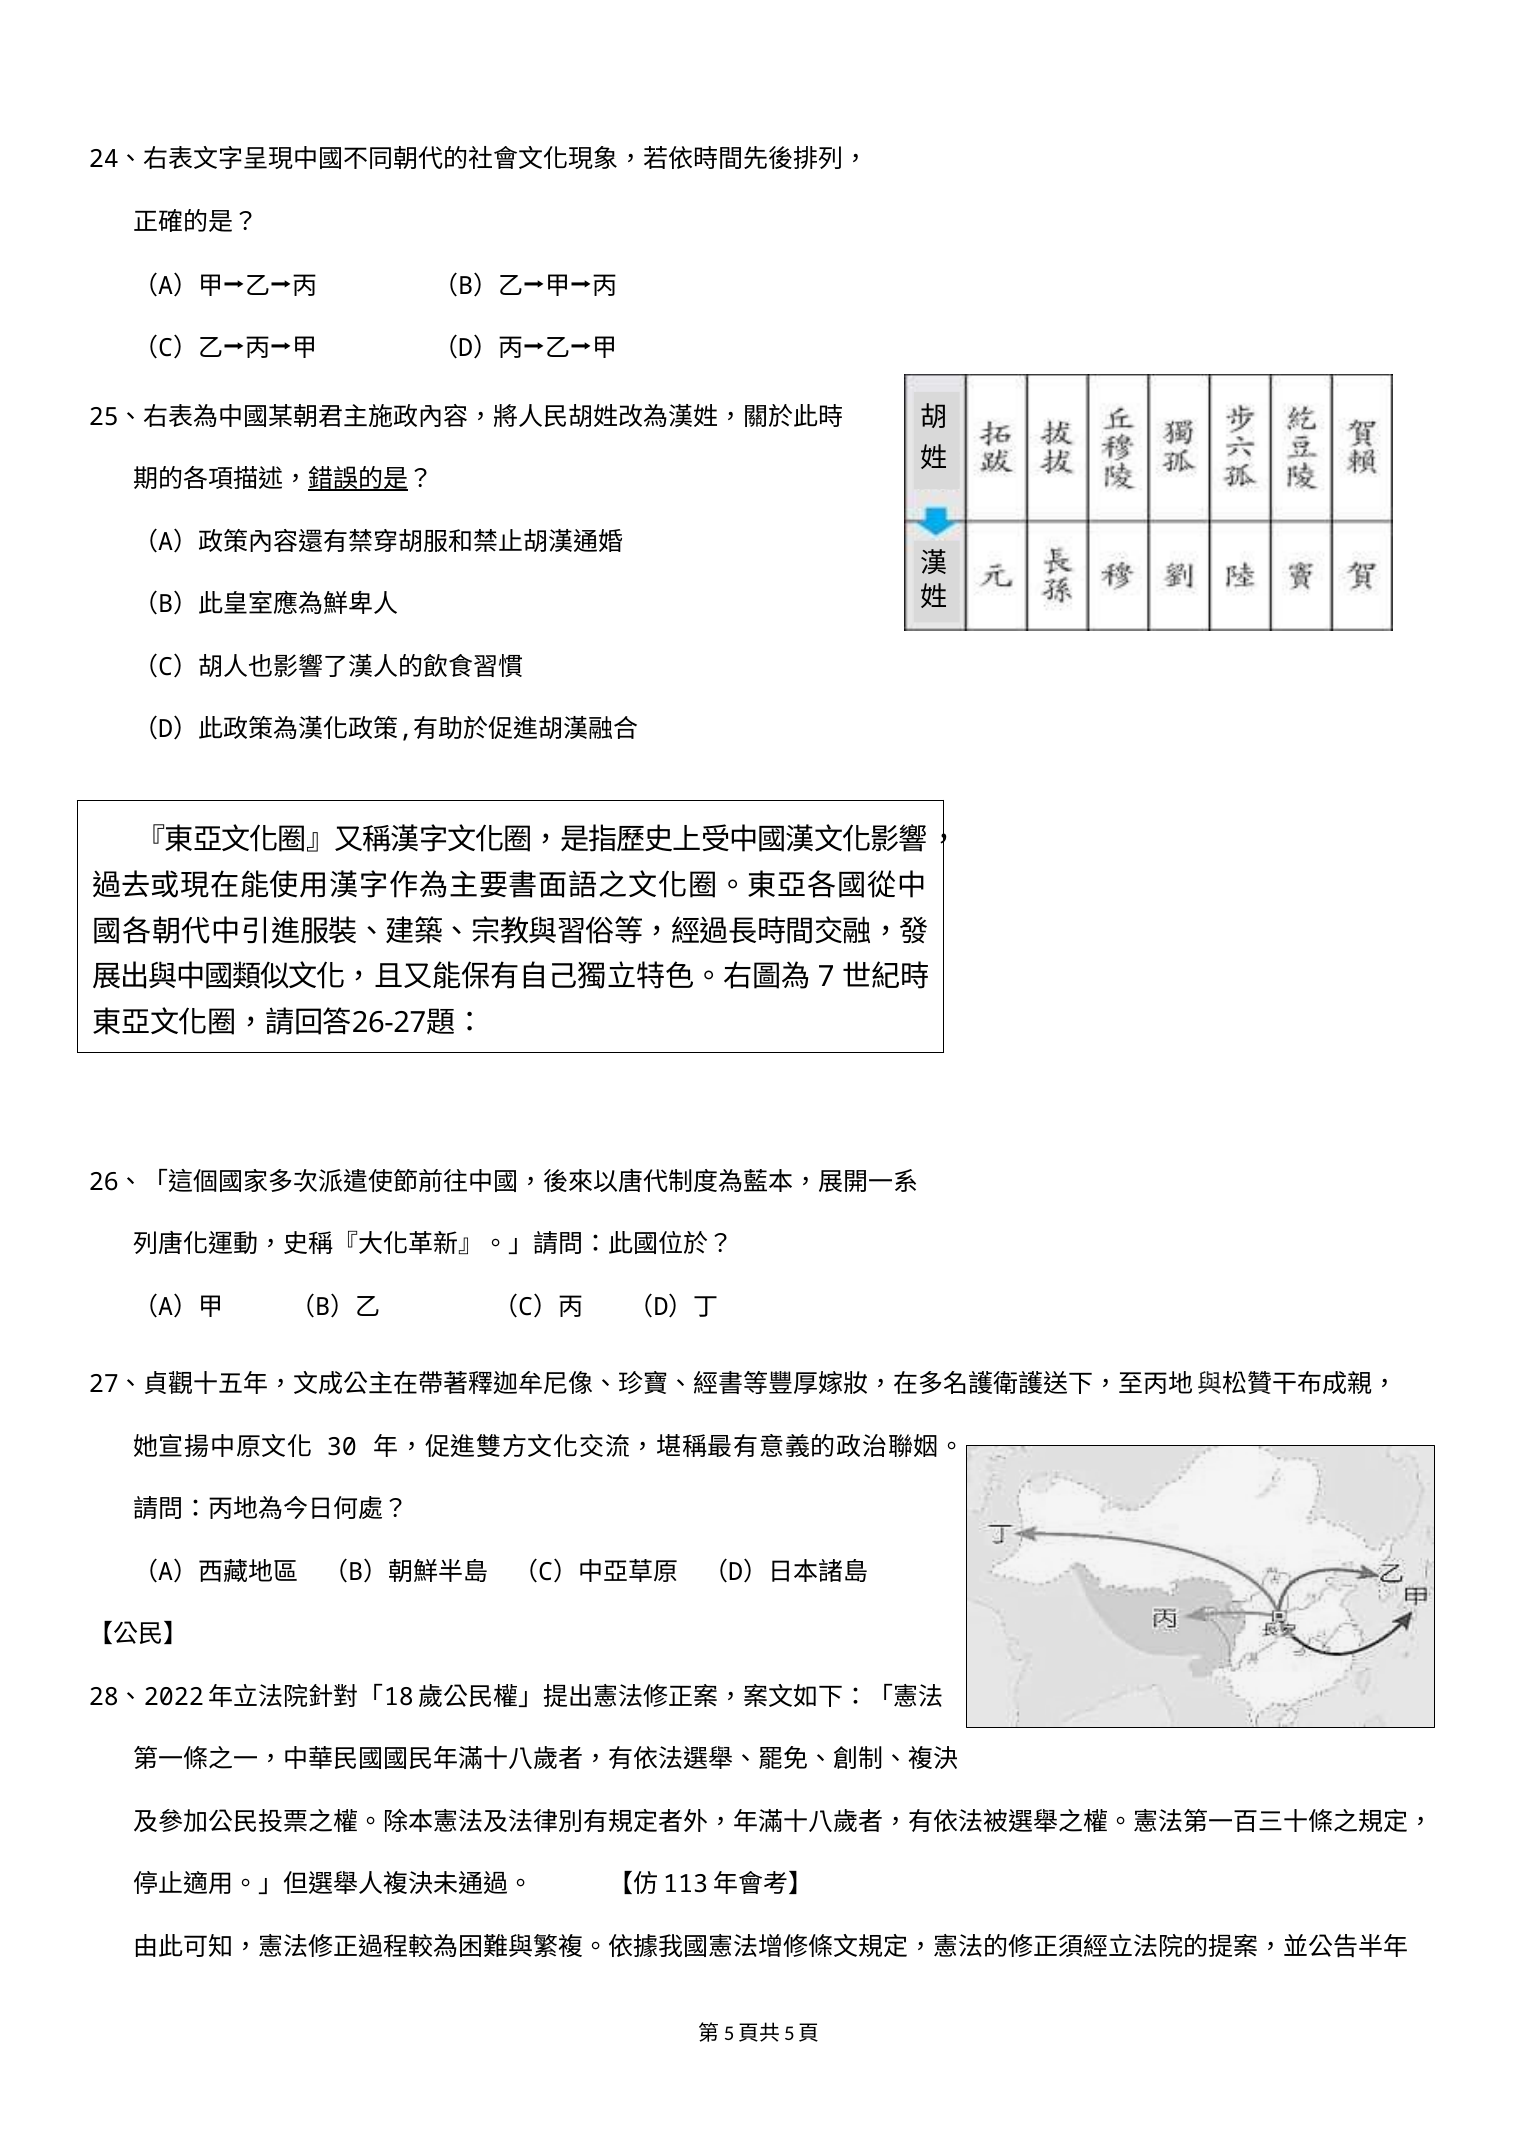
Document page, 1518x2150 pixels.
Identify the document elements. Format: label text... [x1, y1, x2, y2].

text （A）政策內容還有禁穿胡服和禁止胡漢通婚 [133, 497, 904, 560]
text 由此可知，憲法修正過程較為困難與繁複。依據我國憲法增修條文規定，憲法的修正須經立法院的提案，並公告半年 [133, 1902, 1429, 1965]
text [1393, 497, 1429, 560]
text 【公民】 [89, 1590, 966, 1652]
text （B）此皇室應為鮮卑人 [133, 560, 904, 622]
text 28、2022年立法院針對「18歲公民權」提出憲法修正案，案文如下：「憲法第一條之一，中華民國國民年滿十八歲者，有依法選舉、罷免、創制、複決及參加公民投票之權。除本憲法及法律別有規定者外，年滿十八歲者，有依法被選舉之權。憲法第一百三十條之規定，停止適用。」但選舉人複決未通過。 【仿113年會考】 [89, 1652, 1429, 1902]
text 25、右表為中國某朝君主施政內容，將人民胡姓改為漢姓，關於此時期的各項描述，錯誤的是？ [89, 372, 857, 497]
text （A）甲 （B）乙 （C）丙 （D）丁 [133, 1262, 1429, 1325]
text 『東亞文化圈』又稱漢字文化圈，是指歷史上受中國漢文化影響，過去或現在能使用漢字作為主要書面語之文化圈。東亞各國從中國各朝代中引進服裝、建築、宗教與習俗等，經過長時間交融，發展出與中國類似文化，且又能保有自己獨立特色。右圖為 7 世紀時東亞文化圈，請回答26-27題： [92, 812, 929, 1041]
text （A）西藏地區 （B）朝鮮半島 （C）中亞草原 （D）日本諸島 [133, 1527, 966, 1590]
text [1393, 560, 1429, 622]
text （A）甲⭢乙⭢丙 （B）乙⭢甲⭢丙 [133, 240, 1429, 302]
text （D）此政策為漢化政策,有助於促進胡漢融合 [133, 685, 1429, 747]
text （C）乙⭢丙⭢甲 （D）丙⭢乙⭢甲 [133, 302, 1429, 365]
text 26、「這個國家多次派遣使節前往中國，後來以唐代制度為藍本，展開一系列唐化運動，史稱『大化革新』。」請問：此國位於？ [89, 1137, 930, 1262]
text 24、右表文字呈現中國不同朝代的社會文化現象，若依時間先後排列，正確的是？ [89, 115, 871, 240]
text （C）胡人也影響了漢人的飲食習慣 [133, 622, 1429, 685]
text 27、貞觀十五年，文成公主在帶著釋迦牟尼像、珍寶、經書等豐厚嫁妝，在多名護衛護送下，至丙地與松贊干布成親，她宣揚中原文化 30 年，促進雙方文化交流，堪稱最有意義的政治聯姻。請問：丙地為今日何處？ [89, 1340, 1398, 1527]
text [905, 139, 1435, 276]
